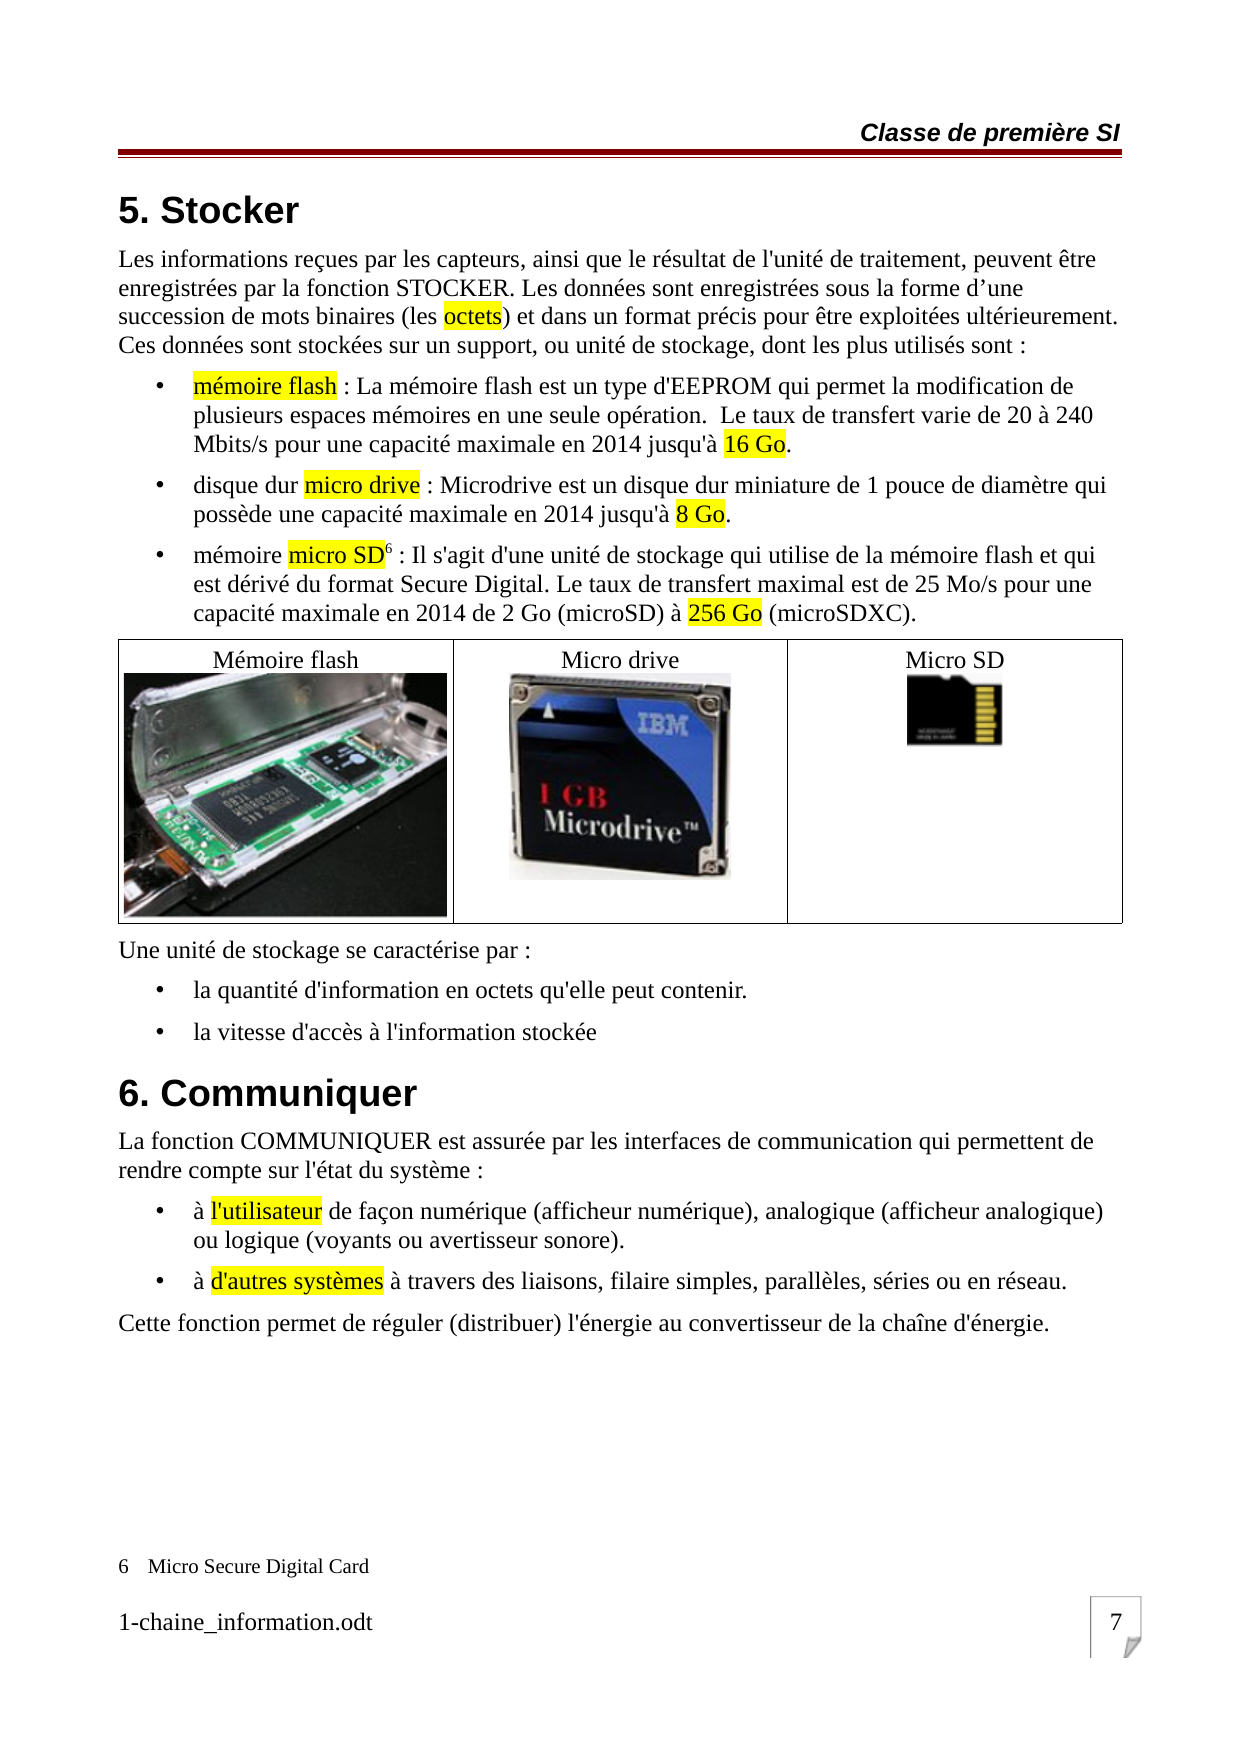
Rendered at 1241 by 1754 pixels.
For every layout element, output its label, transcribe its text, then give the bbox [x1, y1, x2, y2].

subtitle 6. Communiquer [118, 1070, 1122, 1114]
list mémoire micro SD : Il s'agit d'une unité de stockage qui utilise de la mémoire flash et qui est dérivé du format Secure Digital. Le taux de transfert maximal est de 25 Mo/s pour une capacité maximale en 2014 de 2 Go (microSD) à 256 Go (microSDXC). [156, 540, 1122, 626]
table_header Micro drive [454, 640, 787, 923]
list à l'utilisateur de façon numérique (afficheur numérique), analogique (afficheur analogique) ou logique (voyants ou avertisseur sonore). [156, 1196, 1122, 1254]
text La fonction COMMUNIQUER est assurée par les interfaces de communication qui permettent de rendre compte sur l'état du système : [118, 1126, 1122, 1184]
text Les informations reçues par les capteurs, ainsi que le résultat de l'unité de traitement, peuvent être enregistrées par la fonction STOCKER. Les données sont enregistrées sous la forme d’une succession de mots binaires (les octets) et dans un format précis pour être exploitées ultérieurement. Ces données sont stockées sur un support, ou unité de stockage, dont les plus utilisés sont : [118, 244, 1122, 359]
list la quantité d'information en octets qu'elle peut contenir. [156, 975, 1122, 1004]
list disque dur micro drive : Microdrive est un disque dur miniature de 1 pouce de diamètre qui possède une capacité maximale en 2014 jusqu'à 8 Go. [156, 470, 1122, 528]
text Une unité de stockage se caractérise par : [118, 935, 1122, 963]
picture [907, 673, 1003, 747]
subtitle 5. Stocker [118, 188, 1122, 231]
table_header Micro SD [788, 640, 1122, 923]
text Cette fonction permet de réguler (distribuer) l'énergie au convertisseur de la chaîne d'énergie. [118, 1308, 1122, 1336]
list la vitesse d'accès à l'information stockée [156, 1017, 1122, 1045]
list Micro Secure Digital Card [118, 1553, 1122, 1578]
picture [123, 673, 447, 918]
table_header Mémoire flash [119, 640, 453, 923]
list mémoire flash : La mémoire flash est un type d'EEPROM qui permet la modification de plusieurs espaces mémoires en une seule opération. Le taux de transfert varie de 20 à 240 Mbits/s pour une capacité maximale en 2014 jusqu'à 16 Go. [156, 371, 1122, 458]
list à d'autres systèmes à travers des liaisons, filaire simples, parallèles, séries ou en réseau. [156, 1266, 1122, 1295]
picture [509, 673, 732, 880]
